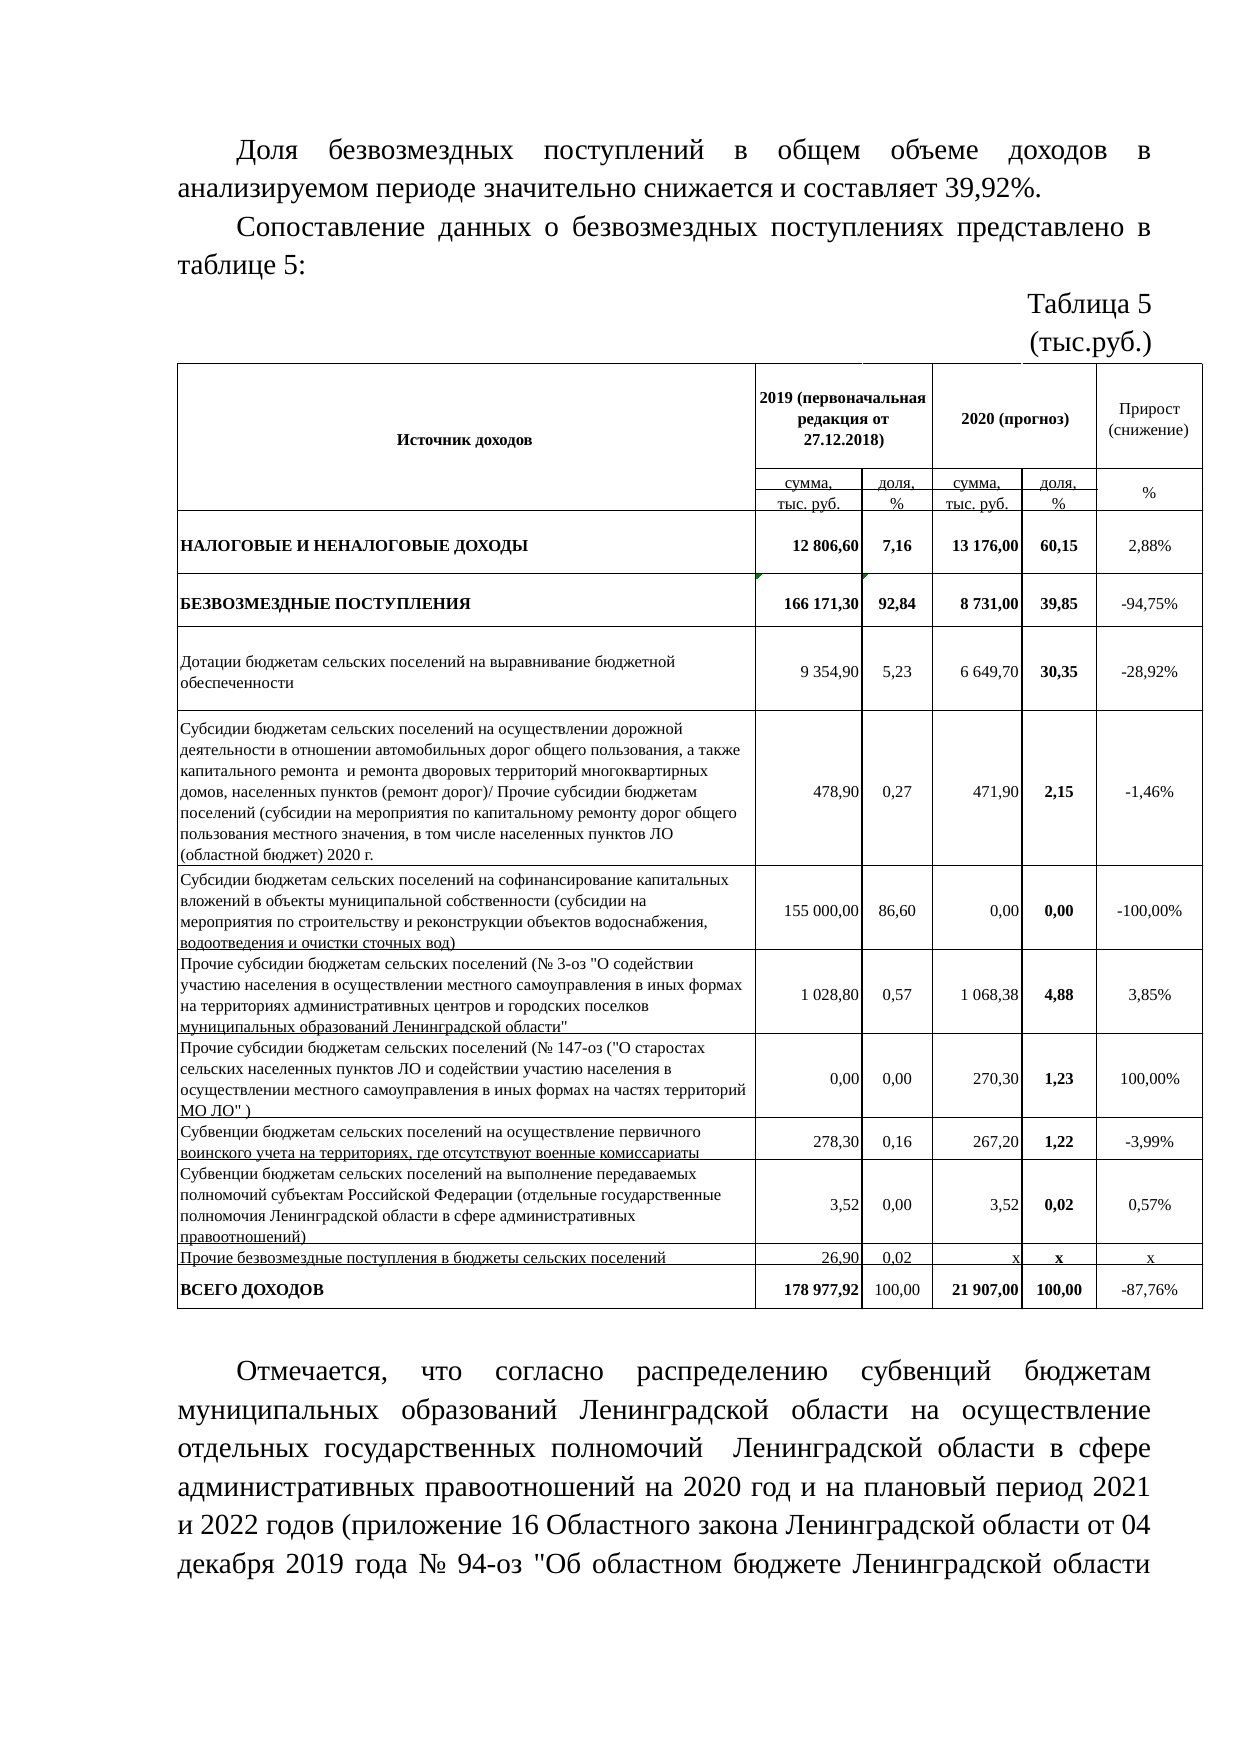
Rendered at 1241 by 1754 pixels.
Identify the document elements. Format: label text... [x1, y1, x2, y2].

text Доля безвозмездных поступлений в общем объеме доходов в анализируемом периоде значительно снижается и составляет 39,92%. [177, 132, 1152, 204]
subtitle Отмечается, что согласно распределению субвенций бюджетам муниципальных образований Ленинградской области на осуществление отдельных государственных полномочий Ленинградской области в сфере административных правоотношений на 2020 год и на плановый период 2021 и 2022 годов (приложение 16 Областного закона Ленинградской области от 04 декабря 2019 года № 94-оз "Об областном бюджете Ленинградской области [177, 1353, 1152, 1579]
text (тыс.руб.) [177, 324, 1152, 358]
text Сопоставление данных о безвозмездных поступлениях представлено в таблице 5: [177, 209, 1152, 281]
text Таблица 5 [177, 286, 1152, 319]
